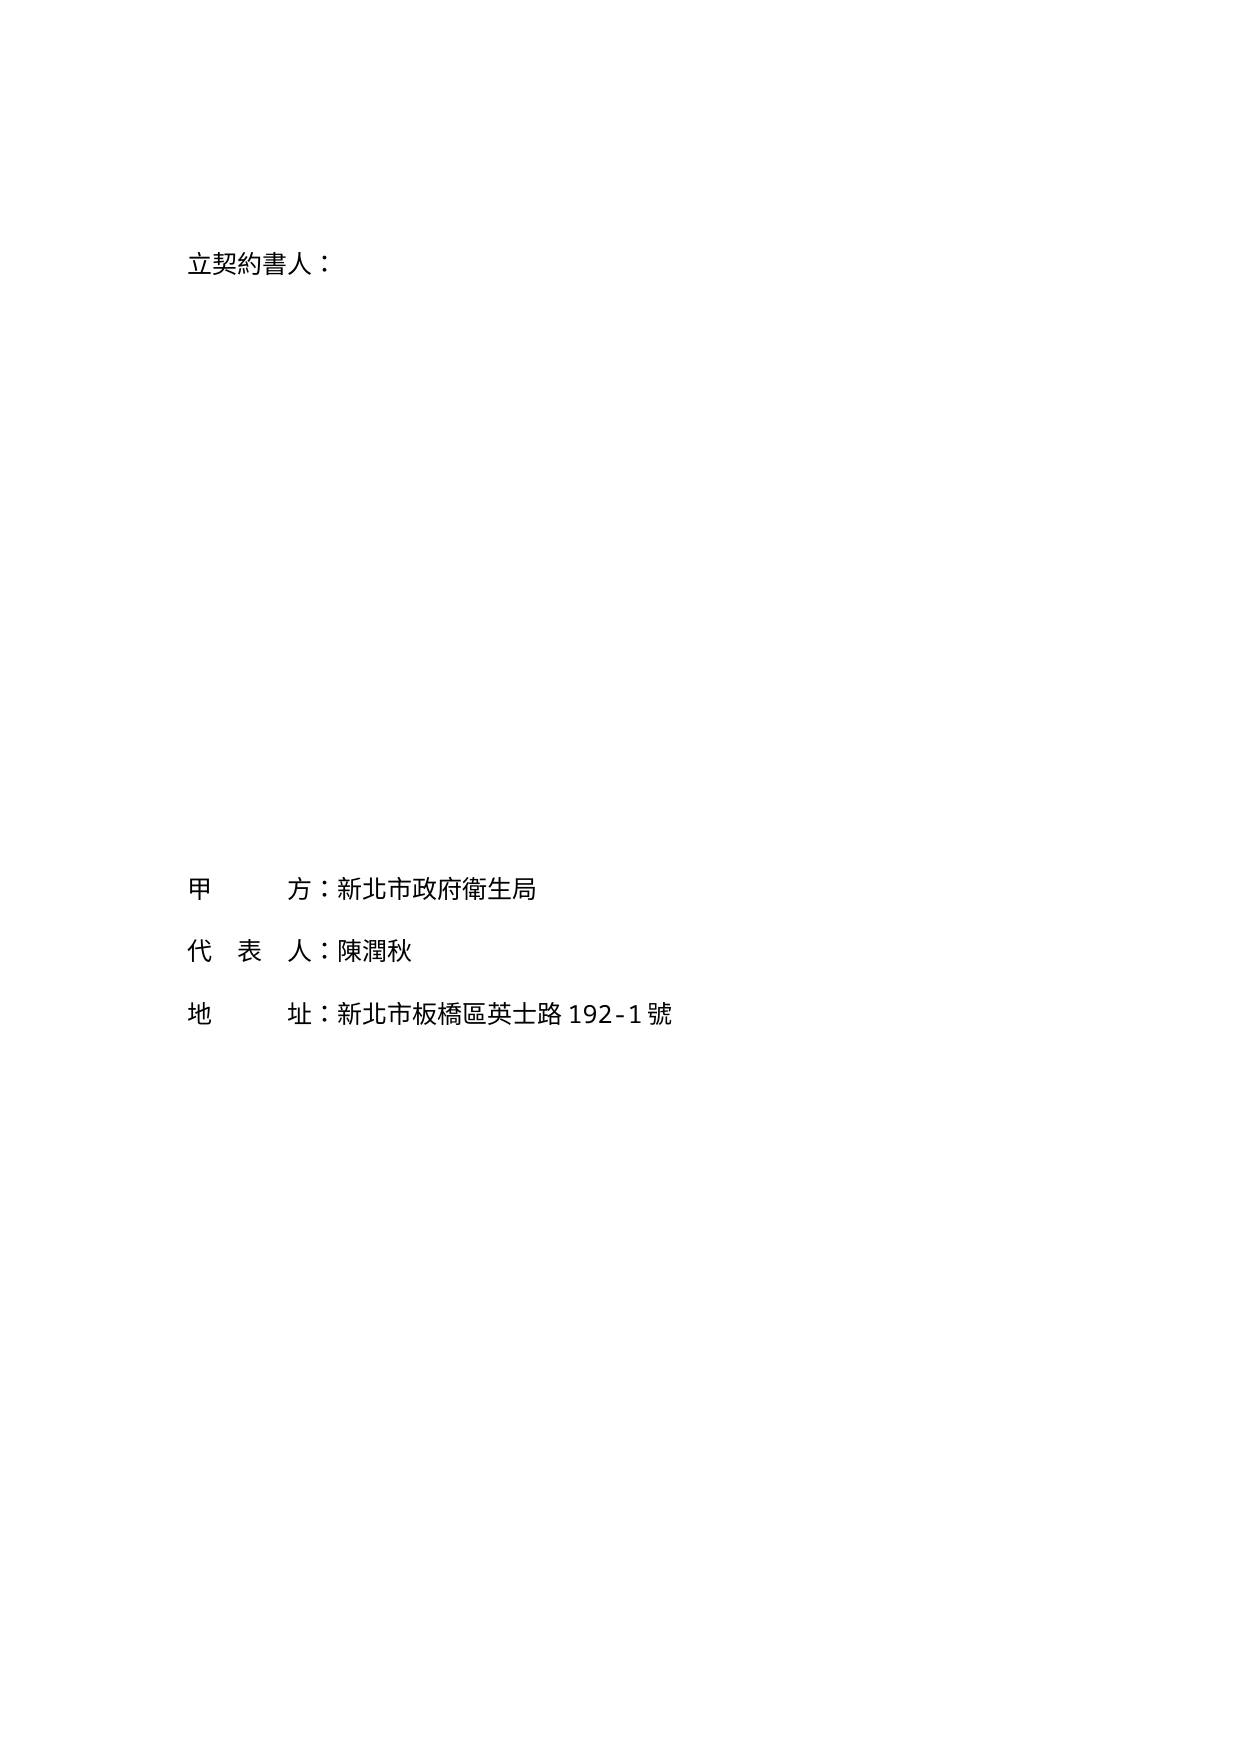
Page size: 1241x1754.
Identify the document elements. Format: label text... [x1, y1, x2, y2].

text 地 址：新北市板橋區英士路192-1號 [187, 971, 1053, 1033]
text 甲 方：新北市政府衛生局 [187, 846, 1053, 908]
text 立契約書人： [187, 221, 1053, 283]
text 代 表 人：陳潤秋 [187, 908, 1053, 971]
